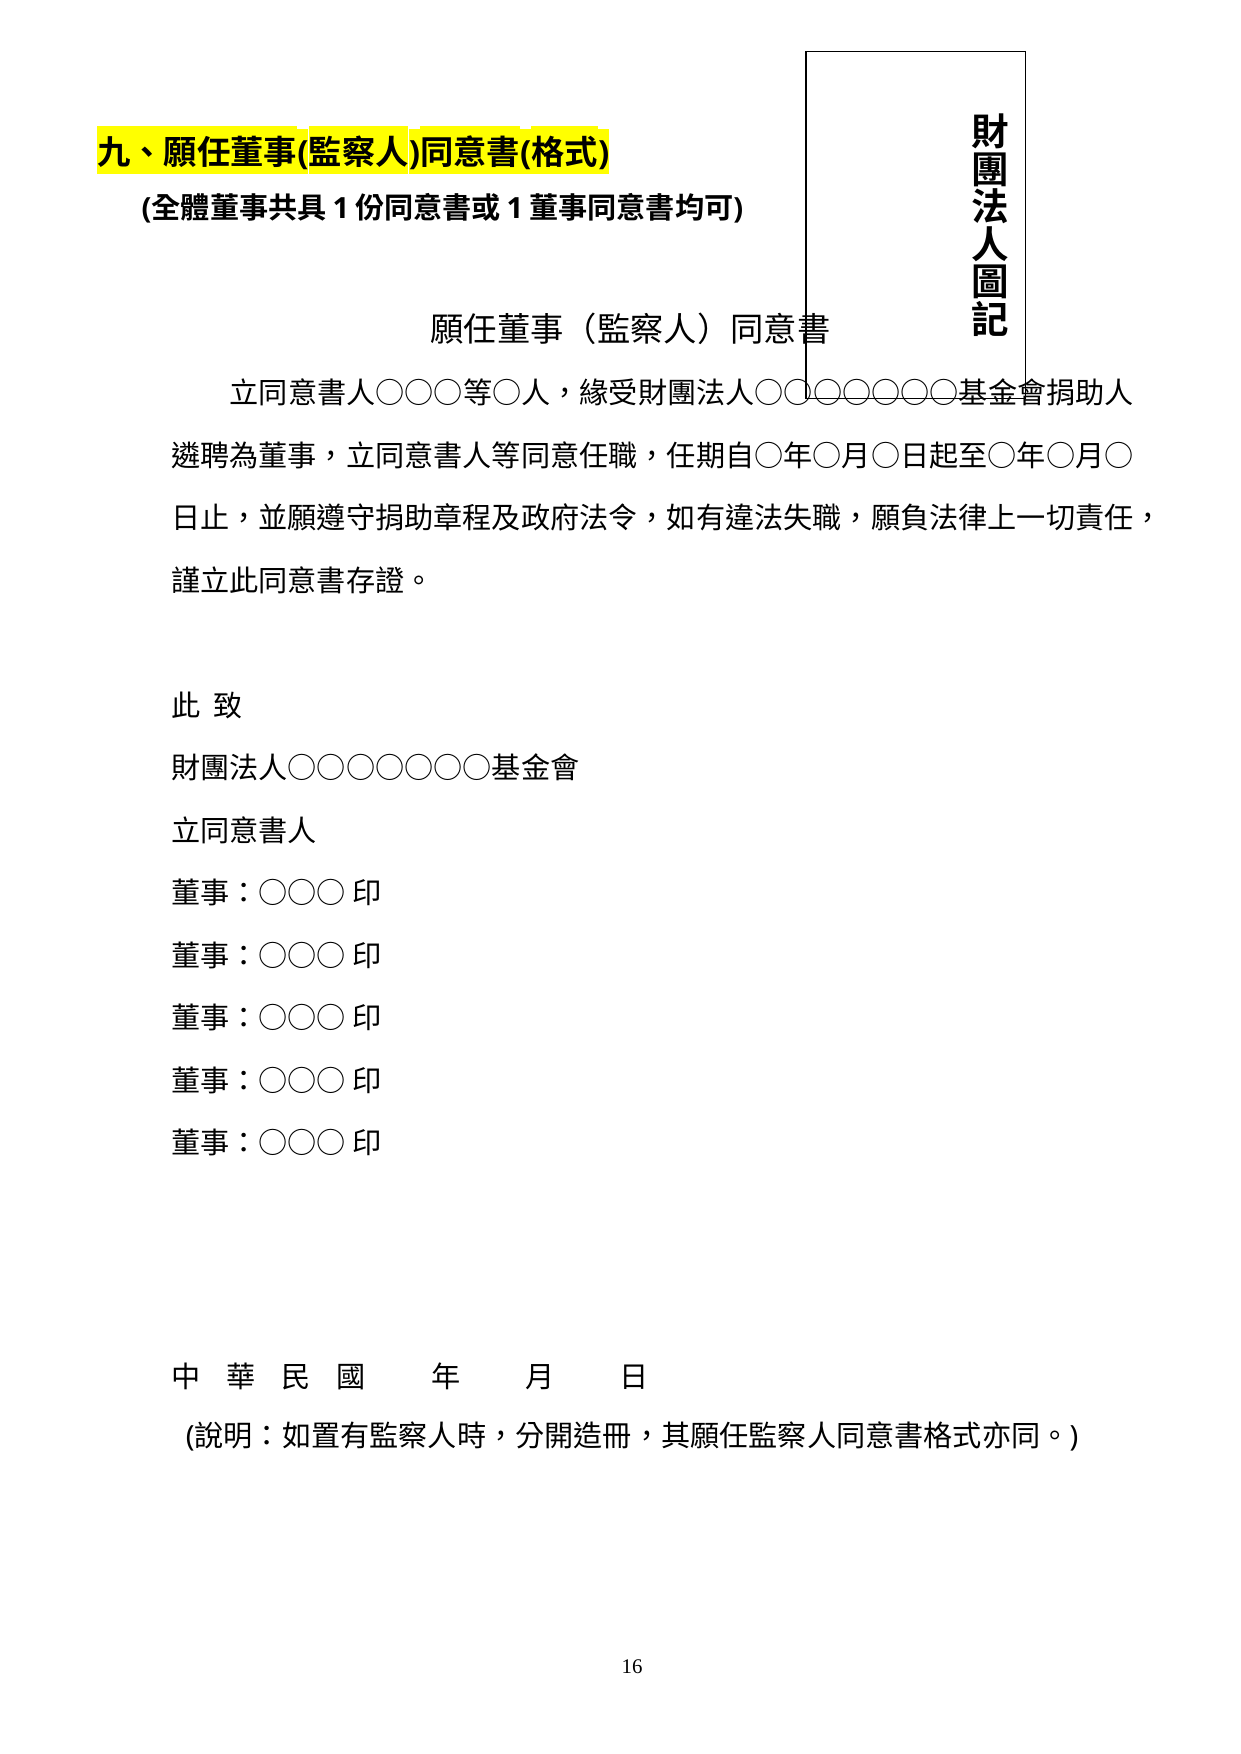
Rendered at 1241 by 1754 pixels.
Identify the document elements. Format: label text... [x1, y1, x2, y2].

text 九、願任董事(監察人)同意書(格式) [97, 118, 805, 176]
text 立同意書人 [97, 791, 1167, 853]
text 中 華 民 國 年 月 日 [97, 1341, 1167, 1399]
text 董事：○○○ 印 [97, 1103, 1167, 1166]
text (全體董事共具1份同意書或1董事同意書均可) [97, 176, 805, 228]
text 董事：○○○ 印 [97, 1041, 1167, 1103]
text 願任董事（監察人）同意書 [1026, 291, 1167, 353]
text 財團法人圖記 [963, 67, 1017, 382]
text 財團法人○○○○○○○基金會 [97, 728, 1167, 791]
text 董事：○○○ 印 [97, 978, 1167, 1041]
text 九、願任董事(監察人)同意書(格式) [807, 52, 1025, 398]
text 董事：○○○ 印 [97, 853, 1167, 916]
text 董事：○○○ 印 [97, 916, 1167, 978]
text 立同意書人○○○等○人，緣受財團法人○○○○○○○基金會捐助人遴聘為董事，立同意書人等同意任職，任期自○年○月○日起至○年○月○日止，並願遵守捐助章程及政府法令，如有違法失職，願負法律上一切責任，謹立此同意書存證。 [171, 353, 1152, 603]
text 九、願任董事(監察人)同意書(格式) [1026, 118, 1167, 176]
text 此 致 [97, 666, 1167, 728]
text (說明：如置有監察人時，分開造冊，其願任監察人同意書格式亦同。) [97, 1399, 1167, 1458]
text [1026, 176, 1167, 228]
text 願任董事（監察人）同意書 [97, 291, 805, 353]
